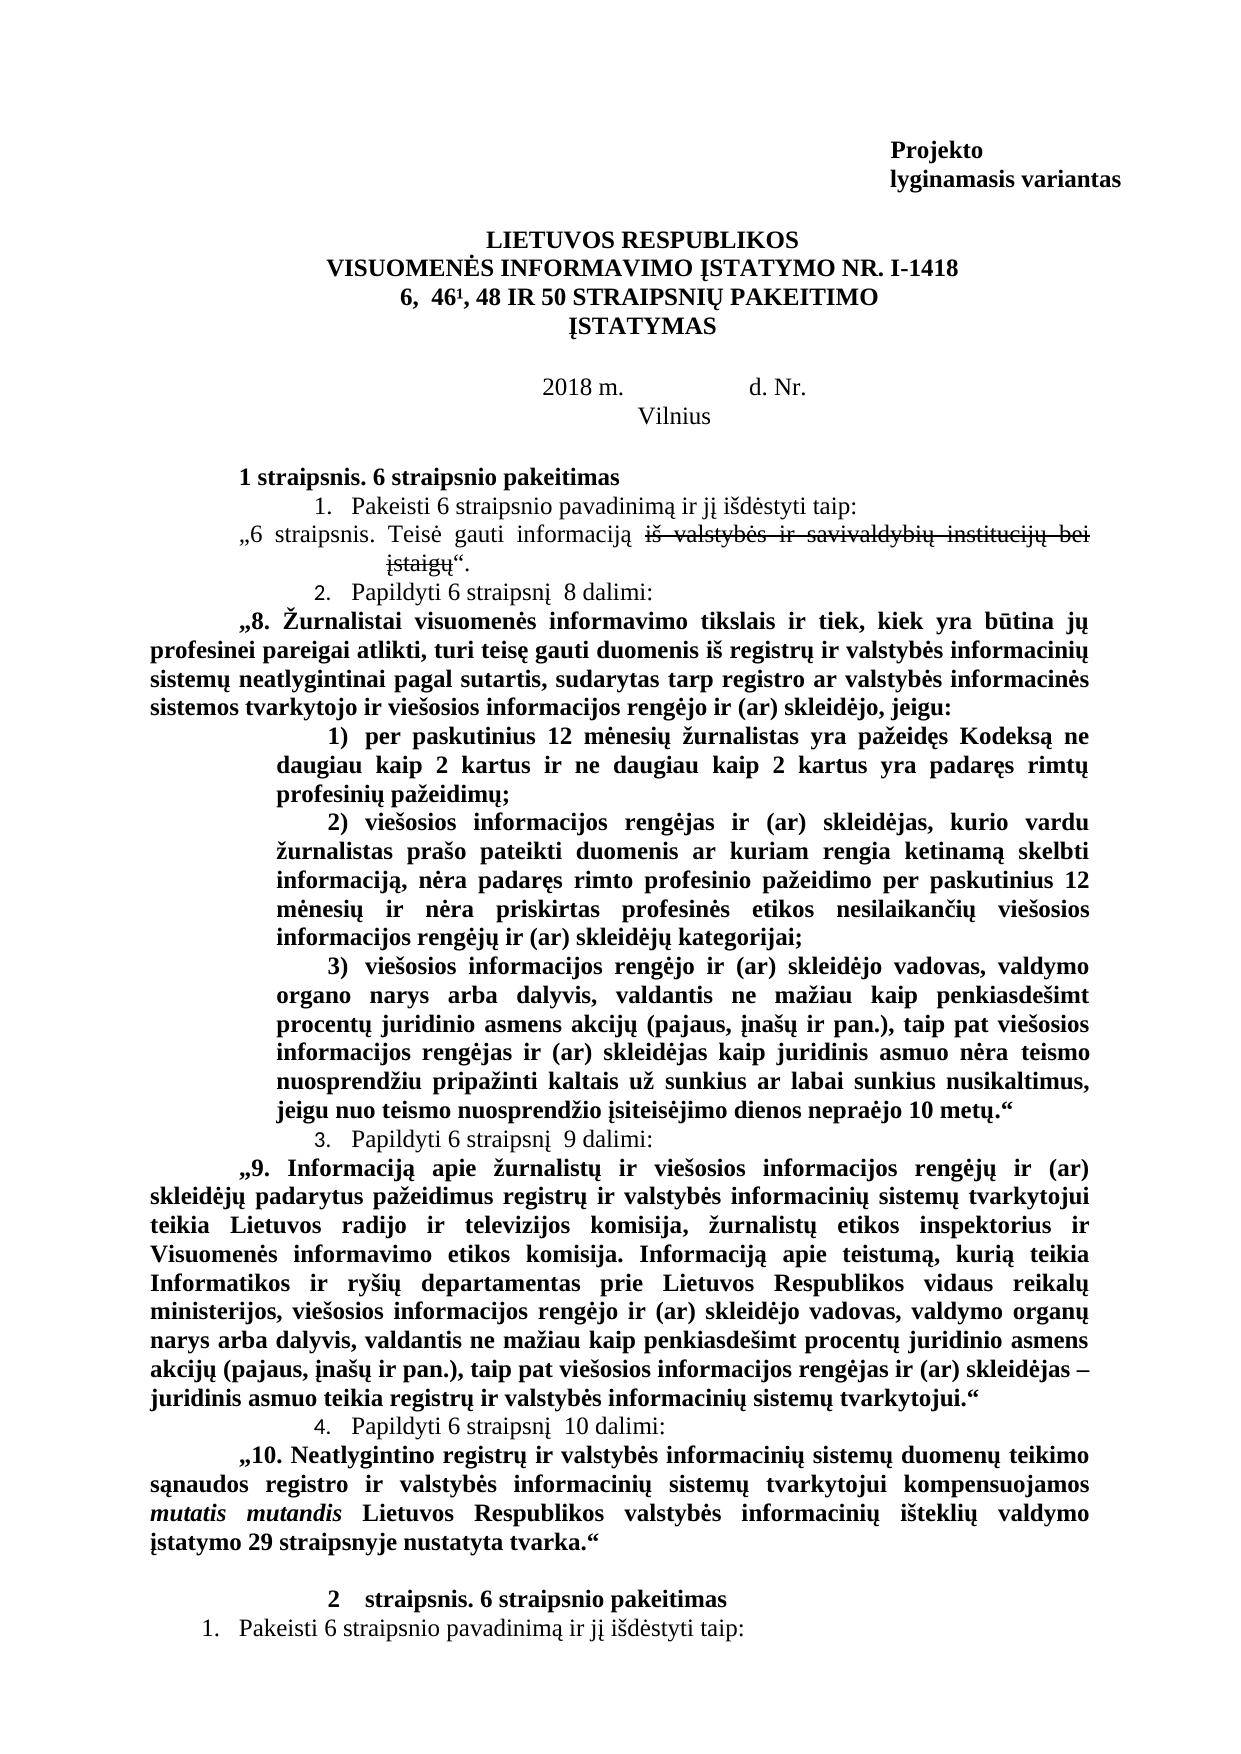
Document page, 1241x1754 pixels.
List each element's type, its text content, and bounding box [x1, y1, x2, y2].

text 6, 46¹, 48 IR 50 STRAIPSNIŲ PAKEITIMO [150, 282, 1090, 311]
list viešosios informacijos rengėjas ir (ar) skleidėjas, kurio vardu žurnalistas prašo pateikti duomenis ar kuriam rengia ketinamą skelbti informaciją, nėra padaręs rimto profesinio pažeidimo per paskutinius 12 mėnesių ir nėra priskirtas profesinės etikos nesilaikančių viešosios informacijos rengėjų ir (ar) skleidėjų kategorijai; [239, 807, 1090, 951]
list per paskutinius 12 mėnesių žurnalistas yra pažeidęs Kodeksą ne daugiau kaip 2 kartus ir ne daugiau kaip 2 kartus yra padaręs rimtų profesinių pažeidimų; [239, 721, 1090, 807]
list Papildyti 6 straipsnį 9 dalimi: [314, 1124, 1090, 1153]
text ĮSTATYMAS [150, 311, 1090, 340]
text „10. Neatlygintino registrų ir valstybės informacinių sistemų duomenų teikimo sąnaudos registro ir valstybės informacinių sistemų tvarkytojui kompensuojamos mutatis mutandis Lietuvos Respublikos valstybės informacinių išteklių valdymo įstatymo 29 straipsnyje nustatyta tvarka.“ [150, 1441, 1090, 1556]
text „6 straipsnis. Teisė gauti informaciją iš valstybės ir savivaldybių institucijų bei įstaigų“. [239, 519, 1090, 577]
text VISUOMENĖS INFORMAVIMO ĮSTATYMO NR. I-1418 [150, 253, 1090, 282]
text Projekto [682, 135, 1198, 164]
text 2018 m. d. Nr. [150, 372, 1198, 401]
list Papildyti 6 straipsnį 10 dalimi: [314, 1411, 1090, 1441]
text Vilnius [150, 401, 1198, 430]
list Pakeisti 6 straipsnio pavadinimą ir jį išdėstyti taip: [314, 491, 1090, 519]
text „8. Žurnalistai visuomenės informavimo tikslais ir tiek, kiek yra būtina jų profesinei pareigai atlikti, turi teisę gauti duomenis iš registrų ir valstybės informacinių sistemų neatlygintinai pagal sutartis, sudarytas tarp registro ar valstybės informacinės sistemos tvarkytojo ir viešosios informacijos rengėjo ir (ar) skleidėjo, jeigu: [150, 606, 1090, 721]
list straipsnis. 6 straipsnio pakeitimas [327, 1584, 1198, 1613]
text LIETUVOS RESPUBLIKOS [150, 225, 1090, 253]
list viešosios informacijos rengėjo ir (ar) skleidėjo vadovas, valdymo organo narys arba dalyvis, valdantis ne mažiau kaip penkiasdešimt procentų juridinio asmens akcijų (pajaus, įnašų ir pan.), taip pat viešosios informacijos rengėjas ir (ar) skleidėjas kaip juridinis asmuo nėra teismo nuosprendžiu pripažinti kaltais už sunkius ar labai sunkius nusikaltimus, jeigu nuo teismo nuosprendžio įsiteisėjimo dienos nepraėjo 10 metų.“ [239, 951, 1090, 1124]
text lyginamasis variantas [682, 164, 1198, 192]
text „9. Informaciją apie žurnalistų ir viešosios informacijos rengėjų ir (ar) skleidėjų padarytus pažeidimus registrų ir valstybės informacinių sistemų tvarkytojui teikia Lietuvos radijo ir televizijos komisija, žurnalistų etikos inspektorius ir Visuomenės informavimo etikos komisija. Informaciją apie teistumą, kurią teikia Informatikos ir ryšių departamentas prie Lietuvos Respublikos vidaus reikalų ministerijos, viešosios informacijos rengėjo ir (ar) skleidėjo vadovas, valdymo organų narys arba dalyvis, valdantis ne mažiau kaip penkiasdešimt procentų juridinio asmens akcijų (pajaus, įnašų ir pan.), taip pat viešosios informacijos rengėjas ir (ar) skleidėjas – juridinis asmuo teikia registrų ir valstybės informacinių sistemų tvarkytojui.“ [150, 1153, 1090, 1411]
list Papildyti 6 straipsnį 8 dalimi: [314, 577, 1090, 606]
text 1 straipsnis. 6 straipsnio pakeitimas [150, 462, 1198, 491]
list Pakeisti 6 straipsnio pavadinimą ir jį išdėstyti taip: [187, 1613, 1090, 1642]
